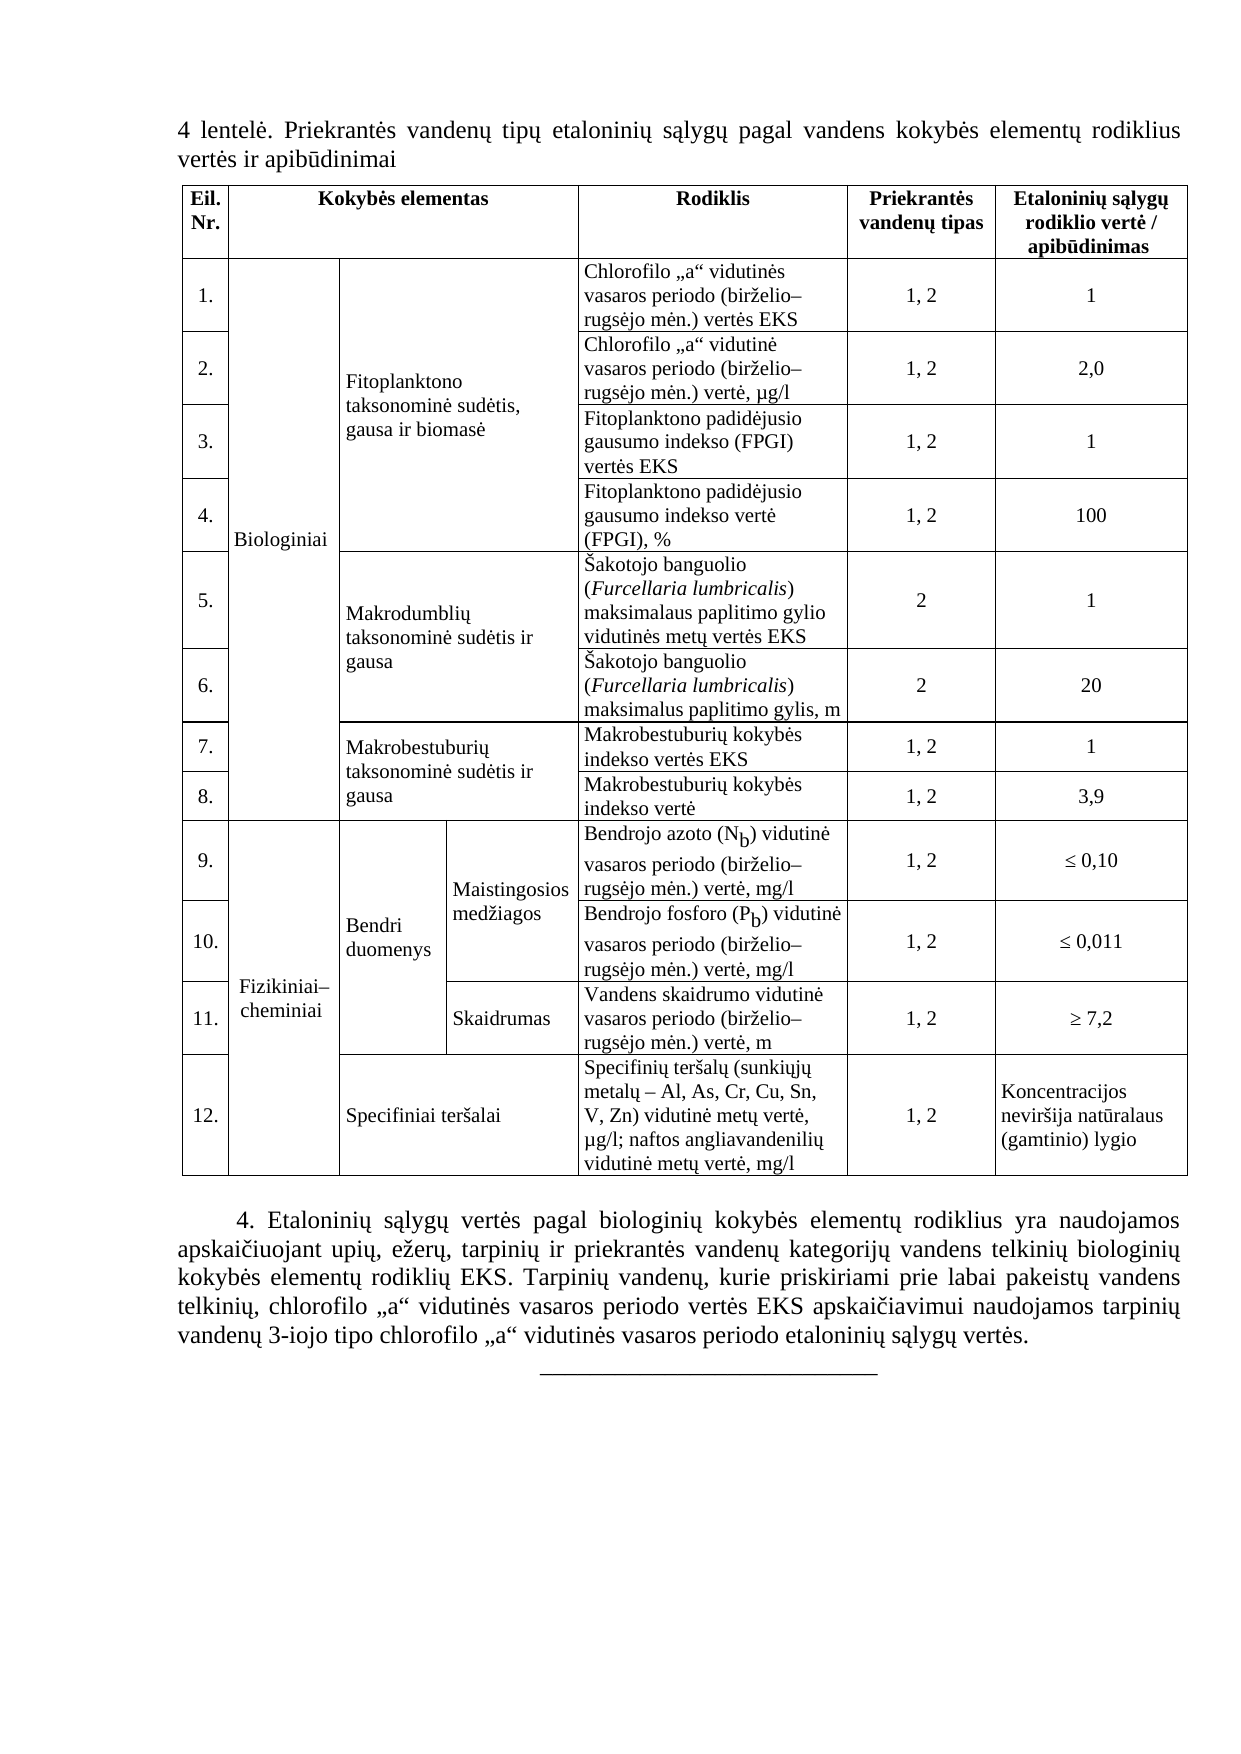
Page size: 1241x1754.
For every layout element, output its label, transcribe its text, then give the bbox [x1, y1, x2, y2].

table_cell 20 [996, 649, 1187, 721]
table_cell ≤ 0,10 [996, 821, 1187, 900]
table_cell Šakotojo banguolio (Furcellaria lumbricalis) maksimalus paplitimo gylis, m [579, 649, 847, 721]
text 4 lentelė. Priekrantės vandenų tipų etaloninių sąlygų pagal vandens kokybės elementų rodiklius vertės ir apibūdinimai [177, 115, 1181, 173]
table_cell 1, 2 [848, 1055, 995, 1175]
table_cell 1 [996, 259, 1187, 331]
table_cell 2. [183, 332, 228, 404]
table_cell 1 [996, 723, 1187, 771]
table_cell 1, 2 [848, 901, 995, 981]
text 4. Etaloninių sąlygų vertės pagal biologinių kokybės elementų rodiklius yra naudojamos apskaičiuojant upių, ežerų, tarpinių ir priekrantės vandenų kategorijų vandens telkinių biologinių kokybės elementų rodiklių EKS. Tarpinių vandenų, kurie priskiriami prie labai pakeistų vandens telkinių, chlorofilo „a“ vidutinės vasaros periodo vertės EKS apskaičiavimui naudojamos tarpinių vandenų 3-iojo tipo chlorofilo „a“ vidutinės vasaros periodo etaloninių sąlygų vertės. [177, 1205, 1181, 1349]
table_cell 1. [183, 259, 228, 331]
table_cell Fitoplanktono taksonominė sudėtis, gausa ir biomasė [340, 259, 578, 551]
table_cell 1, 2 [848, 982, 995, 1054]
table_cell Bendri duomenys [340, 821, 446, 1054]
table_cell 1, 2 [848, 332, 995, 404]
table_cell 12. [183, 1055, 228, 1175]
table_cell Fitoplanktono padidėjusio gausumo indekso vertė (FPGI), % [579, 479, 847, 551]
table_cell 1 [996, 552, 1187, 648]
table_cell Fizikiniai–cheminiai [229, 821, 339, 1175]
table_header Rodiklis [579, 186, 847, 258]
table_cell Chlorofilo „a“ vidutinė vasaros periodo (birželio–rugsėjo mėn.) vertė, µg/l [579, 332, 847, 404]
table_cell Skaidrumas [447, 982, 578, 1054]
table_cell 5. [183, 552, 228, 648]
table_cell Makrodumblių taksonominė sudėtis ir gausa [340, 552, 578, 721]
table_cell 9. [183, 821, 228, 900]
table_header Etaloninių sąlygų rodiklio vertė / apibūdinimas [996, 186, 1187, 258]
text ___________________________ [177, 1349, 1181, 1377]
table_cell Biologiniai [229, 259, 339, 820]
table_cell 2 [848, 552, 995, 648]
table_cell 10. [183, 901, 228, 981]
table_cell 11. [183, 982, 228, 1054]
table_cell Makrobestuburių kokybės indekso vertė [579, 772, 847, 820]
table_cell 7. [183, 723, 228, 771]
table_cell 1, 2 [848, 821, 995, 900]
table_cell Makrobestuburių kokybės indekso vertės EKS [579, 723, 847, 771]
table_cell 1, 2 [848, 772, 995, 820]
table_cell 2 [848, 649, 995, 721]
table_cell ≥ 7,2 [996, 982, 1187, 1054]
table_cell Maistingosios medžiagos [447, 821, 578, 981]
table_cell 1, 2 [848, 259, 995, 331]
table_cell 6. [183, 649, 228, 721]
table_cell Chlorofilo „a“ vidutinės vasaros periodo (birželio–rugsėjo mėn.) vertės EKS [579, 259, 847, 331]
table_cell Koncentracijos neviršija natūralaus (gamtinio) lygio [996, 1055, 1187, 1175]
table_header Priekrantės vandenų tipas [848, 186, 995, 258]
table_cell ≤ 0,011 [996, 901, 1187, 981]
table_cell 4. [183, 479, 228, 551]
table_header Eil. Nr. [183, 186, 228, 258]
table_cell 1, 2 [848, 405, 995, 478]
table_cell 2,0 [996, 332, 1187, 404]
table_cell 8. [183, 772, 228, 820]
table_cell Fitoplanktono padidėjusio gausumo indekso (FPGI) vertės EKS [579, 405, 847, 478]
table_cell 3. [183, 405, 228, 478]
table_cell Bendrojo fosforo (Pb) vidutinė vasaros periodo (birželio–rugsėjo mėn.) vertė, mg/l [579, 901, 847, 981]
table_cell Makrobestuburių taksonominė sudėtis ir gausa [340, 723, 578, 820]
table_cell Vandens skaidrumo vidutinė vasaros periodo (birželio–rugsėjo mėn.) vertė, m [579, 982, 847, 1054]
table_cell 100 [996, 479, 1187, 551]
table_cell 1 [996, 405, 1187, 478]
table_cell Bendrojo azoto (Nb) vidutinė vasaros periodo (birželio–rugsėjo mėn.) vertė, mg/l [579, 821, 847, 900]
table_header Kokybės elementas [229, 186, 578, 258]
table_cell Specifinių teršalų (sunkiųjų metalų – Al, As, Cr, Cu, Sn, V, Zn) vidutinė metų vertė, µg/l; naftos angliavandenilių vidutinė metų vertė, mg/l [579, 1055, 847, 1175]
table_cell 1, 2 [848, 479, 995, 551]
table_cell 1, 2 [848, 723, 995, 771]
table_cell Specifiniai teršalai [340, 1055, 578, 1175]
table_cell 3,9 [996, 772, 1187, 820]
table_cell Šakotojo banguolio (Furcellaria lumbricalis) maksimalaus paplitimo gylio vidutinės metų vertės EKS [579, 552, 847, 648]
